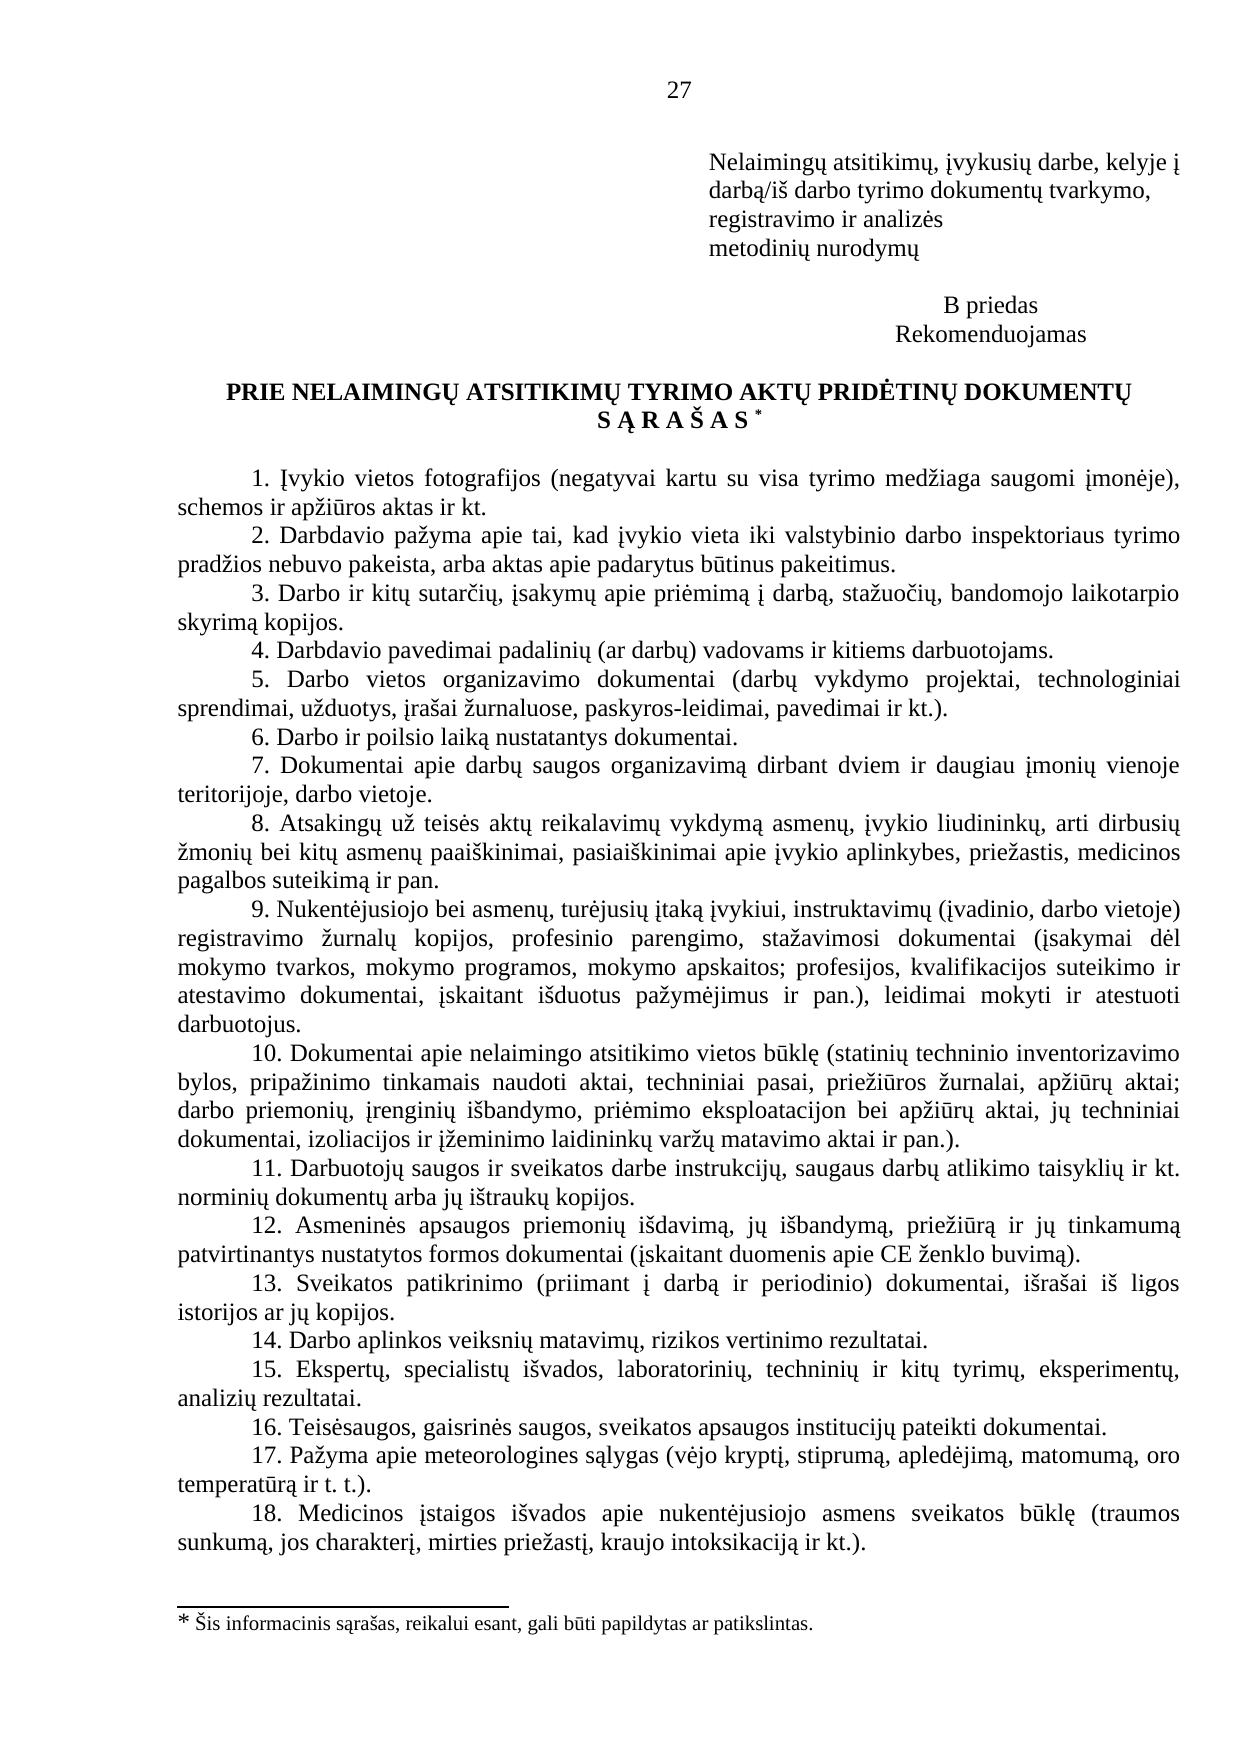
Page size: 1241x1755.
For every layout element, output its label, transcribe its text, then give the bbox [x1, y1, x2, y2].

text Prie nelaimingų atsitikimų tyrimo aktų pridėtinų dokumentų [177, 377, 1181, 406]
text 12. Asmeninės apsaugos priemonių išdavimą, jų išbandymą, priežiūrą ir jų tinkamumą patvirtinantys nustatytos formos dokumentai (įskaitant duomenis apie CE ženklo buvimą). [177, 1211, 1181, 1268]
text 3. Darbo ir kitų sutarčių, įsakymų apie priėmimą į darbą, stažuočių, bandomojo laikotarpio skyrimą kopijos. [177, 578, 1181, 636]
text 10. Dokumentai apie nelaimingo atsitikimo vietos būklę (statinių techninio inventorizavimo bylos, pripažinimo tinkamais naudoti aktai, techniniai pasai, priežiūros žurnalai, apžiūrų aktai; darbo priemonių, įrenginių išbandymo, priėmimo eksploatacijon bei apžiūrų aktai, jų techniniai dokumentai, izoliacijos ir įžeminimo laidininkų varžų matavimo aktai ir pan.). [177, 1038, 1181, 1153]
text 15. Ekspertų, specialistų išvados, laboratorinių, techninių ir kitų tyrimų, eksperimentų, analizių rezultatai. [177, 1354, 1181, 1412]
text 5. Darbo vietos organizavimo dokumentai (darbų vykdymo projektai, technologiniai sprendimai, užduotys, įrašai žurnaluose, paskyros-leidimai, pavedimai ir kt.). [177, 664, 1181, 722]
text 16. Teisėsaugos, gaisrinės saugos, sveikatos apsaugos institucijų pateikti dokumentai. [177, 1412, 1181, 1441]
text 1. Įvykio vietos fotografijos (negatyvai kartu su visa tyrimo medžiaga saugomi įmonėje), schemos ir apžiūros aktas ir kt. [177, 463, 1181, 521]
text metodinių nurodymų [177, 233, 1181, 262]
text darbą/iš darbo tyrimo dokumentų tvarkymo, [177, 176, 1181, 204]
text Rekomenduojamas [177, 319, 1181, 348]
text 13. Sveikatos patikrinimo (priimant į darbą ir periodinio) dokumentai, išrašai iš ligos istorijos ar jų kopijos. [177, 1268, 1181, 1326]
text 11. Darbuotojų saugos ir sveikatos darbe instrukcijų, saugaus darbų atlikimo taisyklių ir kt. norminių dokumentų arba jų ištraukų kopijos. [177, 1153, 1181, 1211]
text 4. Darbdavio pavedimai padalinių (ar darbų) vadovams ir kitiems darbuotojams. [177, 636, 1181, 664]
text 17. Pažyma apie meteorologines sąlygas (vėjo kryptį, stiprumą, apledėjimą, matomumą, oro temperatūrą ir t. t.). [177, 1441, 1181, 1498]
text 8. Atsakingų už teisės aktų reikalavimų vykdymą asmenų, įvykio liudininkų, arti dirbusių žmonių bei kitų asmenų paaiškinimai, pasiaiškinimai apie įvykio aplinkybes, priežastis, medicinos pagalbos suteikimą ir pan. [177, 808, 1181, 894]
text 7. Dokumentai apie darbų saugos organizavimą dirbant dviem ir daugiau įmonių vienoje teritorijoje, darbo vietoje. [177, 751, 1181, 808]
text Šis informacinis sąrašas, reikalui esant, gali būti papildytas ar patikslintas. [177, 1607, 1181, 1636]
text 6. Darbo ir poilsio laiką nustatantys dokumentai. [177, 722, 1181, 751]
text 2. Darbdavio pažyma apie tai, kad įvykio vieta iki valstybinio darbo inspektoriaus tyrimo pradžios nebuvo pakeista, arba aktas apie padarytus būtinus pakeitimus. [177, 521, 1181, 578]
text SĄRAŠAS [177, 406, 1181, 434]
text B priedas [177, 291, 1181, 319]
text 9. Nukentėjusiojo bei asmenų, turėjusių įtaką įvykiui, instruktavimų (įvadinio, darbo vietoje) registravimo žurnalų kopijos, profesinio parengimo, stažavimosi dokumentai (įsakymai dėl mokymo tvarkos, mokymo programos, mokymo apskaitos; profesijos, kvalifikacijos suteikimo ir atestavimo dokumentai, įskaitant išduotus pažymėjimus ir pan.), leidimai mokyti ir atestuoti darbuotojus. [177, 894, 1181, 1038]
text 14. Darbo aplinkos veiksnių matavimų, rizikos vertinimo rezultatai. [177, 1326, 1181, 1354]
text 18. Medicinos įstaigos išvados apie nukentėjusiojo asmens sveikatos būklę (traumos sunkumą, jos charakterį, mirties priežastį, kraujo intoksikaciją ir kt.). [177, 1498, 1181, 1556]
text registravimo ir analizės [177, 204, 1181, 233]
text Nelaimingų atsitikimų, įvykusių darbe, kelyje į [177, 147, 1181, 176]
